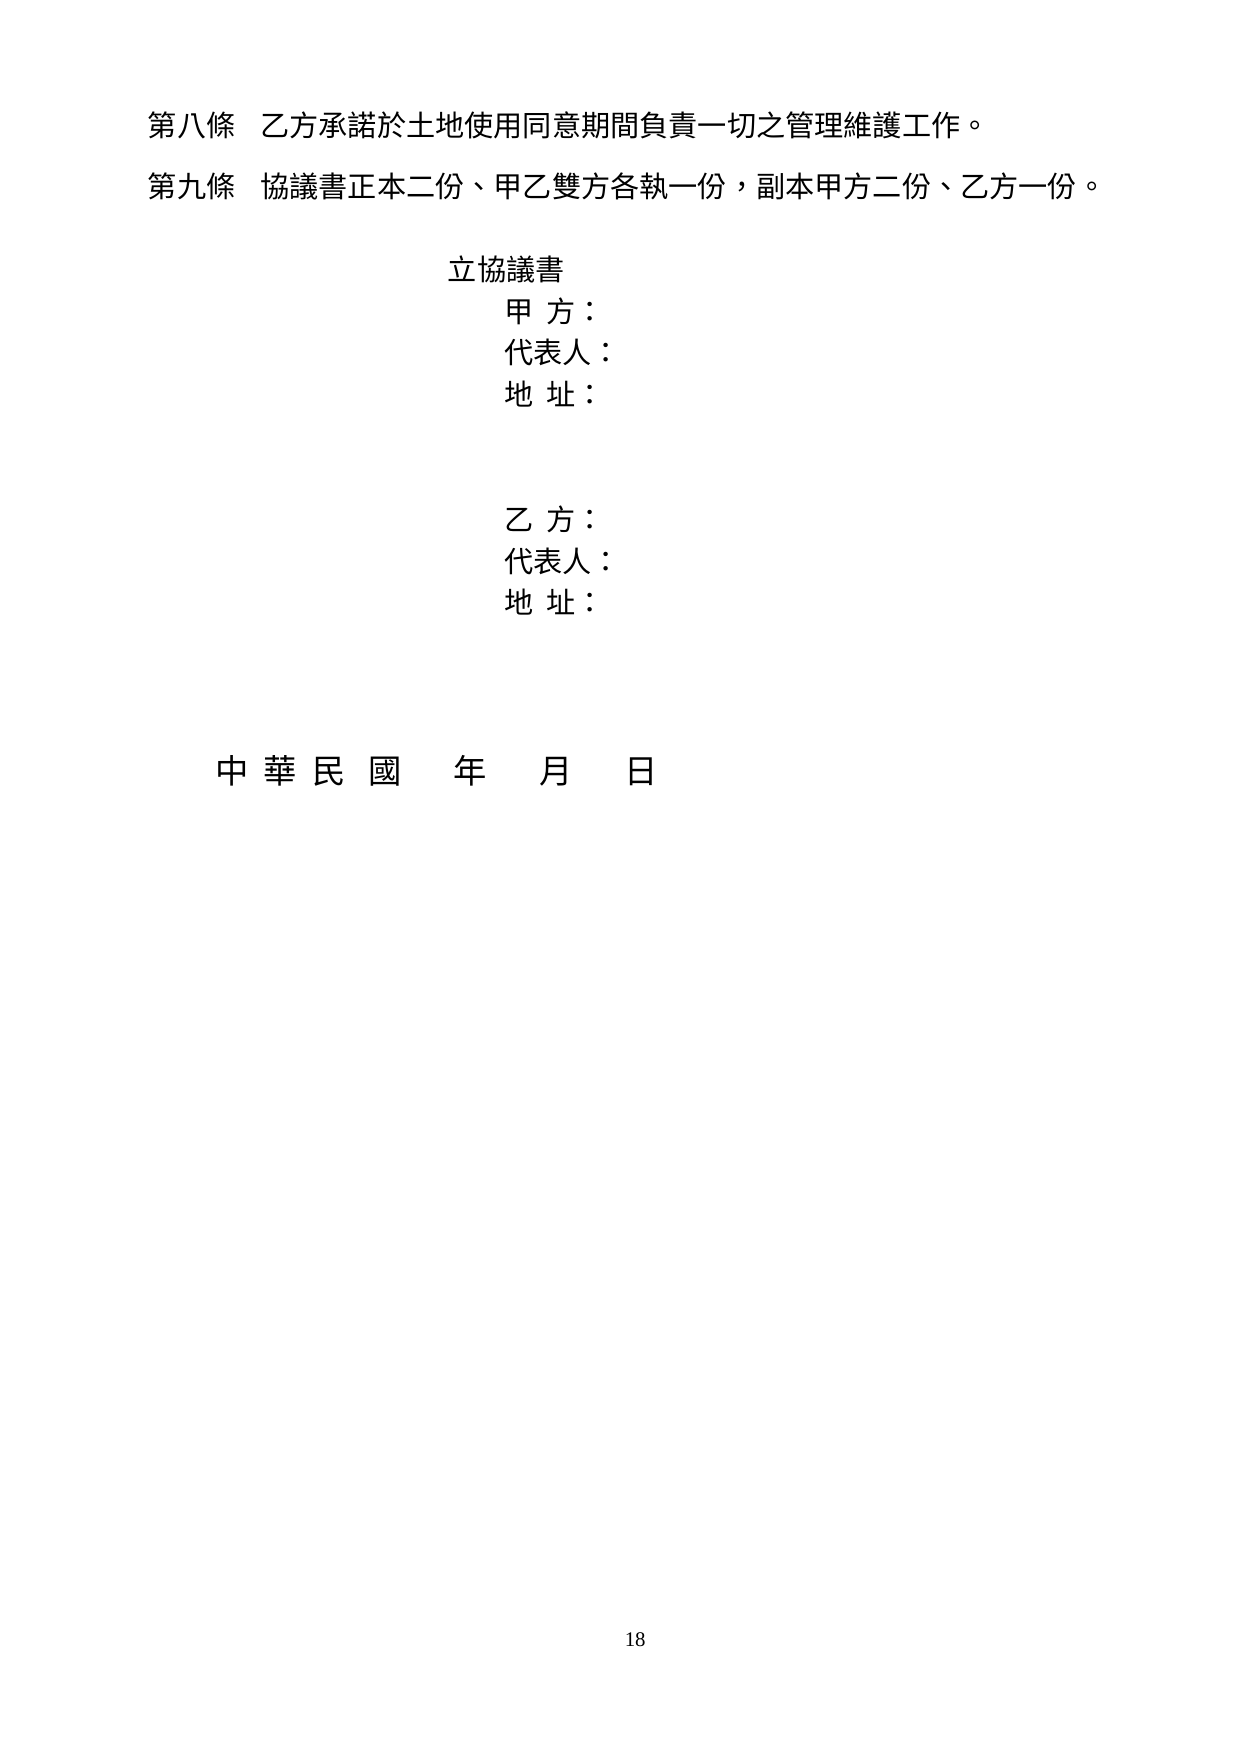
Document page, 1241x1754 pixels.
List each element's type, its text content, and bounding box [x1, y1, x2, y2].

text 地 址： [148, 581, 1122, 622]
list 乙方承諾於土地使用同意期間負責一切之管理維護工作。 [148, 103, 1122, 145]
text 中 華 民 國 年 月 日 [148, 745, 1122, 793]
text 代表人： [148, 539, 1122, 581]
text 代表人： [148, 331, 1122, 372]
text 乙 方： [148, 497, 1122, 539]
text 地 址： [148, 372, 1122, 414]
text 立協議書 [148, 247, 1122, 289]
text 甲 方： [148, 289, 1122, 331]
list 協議書正本二份、甲乙雙方各執一份，副本甲方二份、乙方一份。 [148, 164, 1122, 206]
